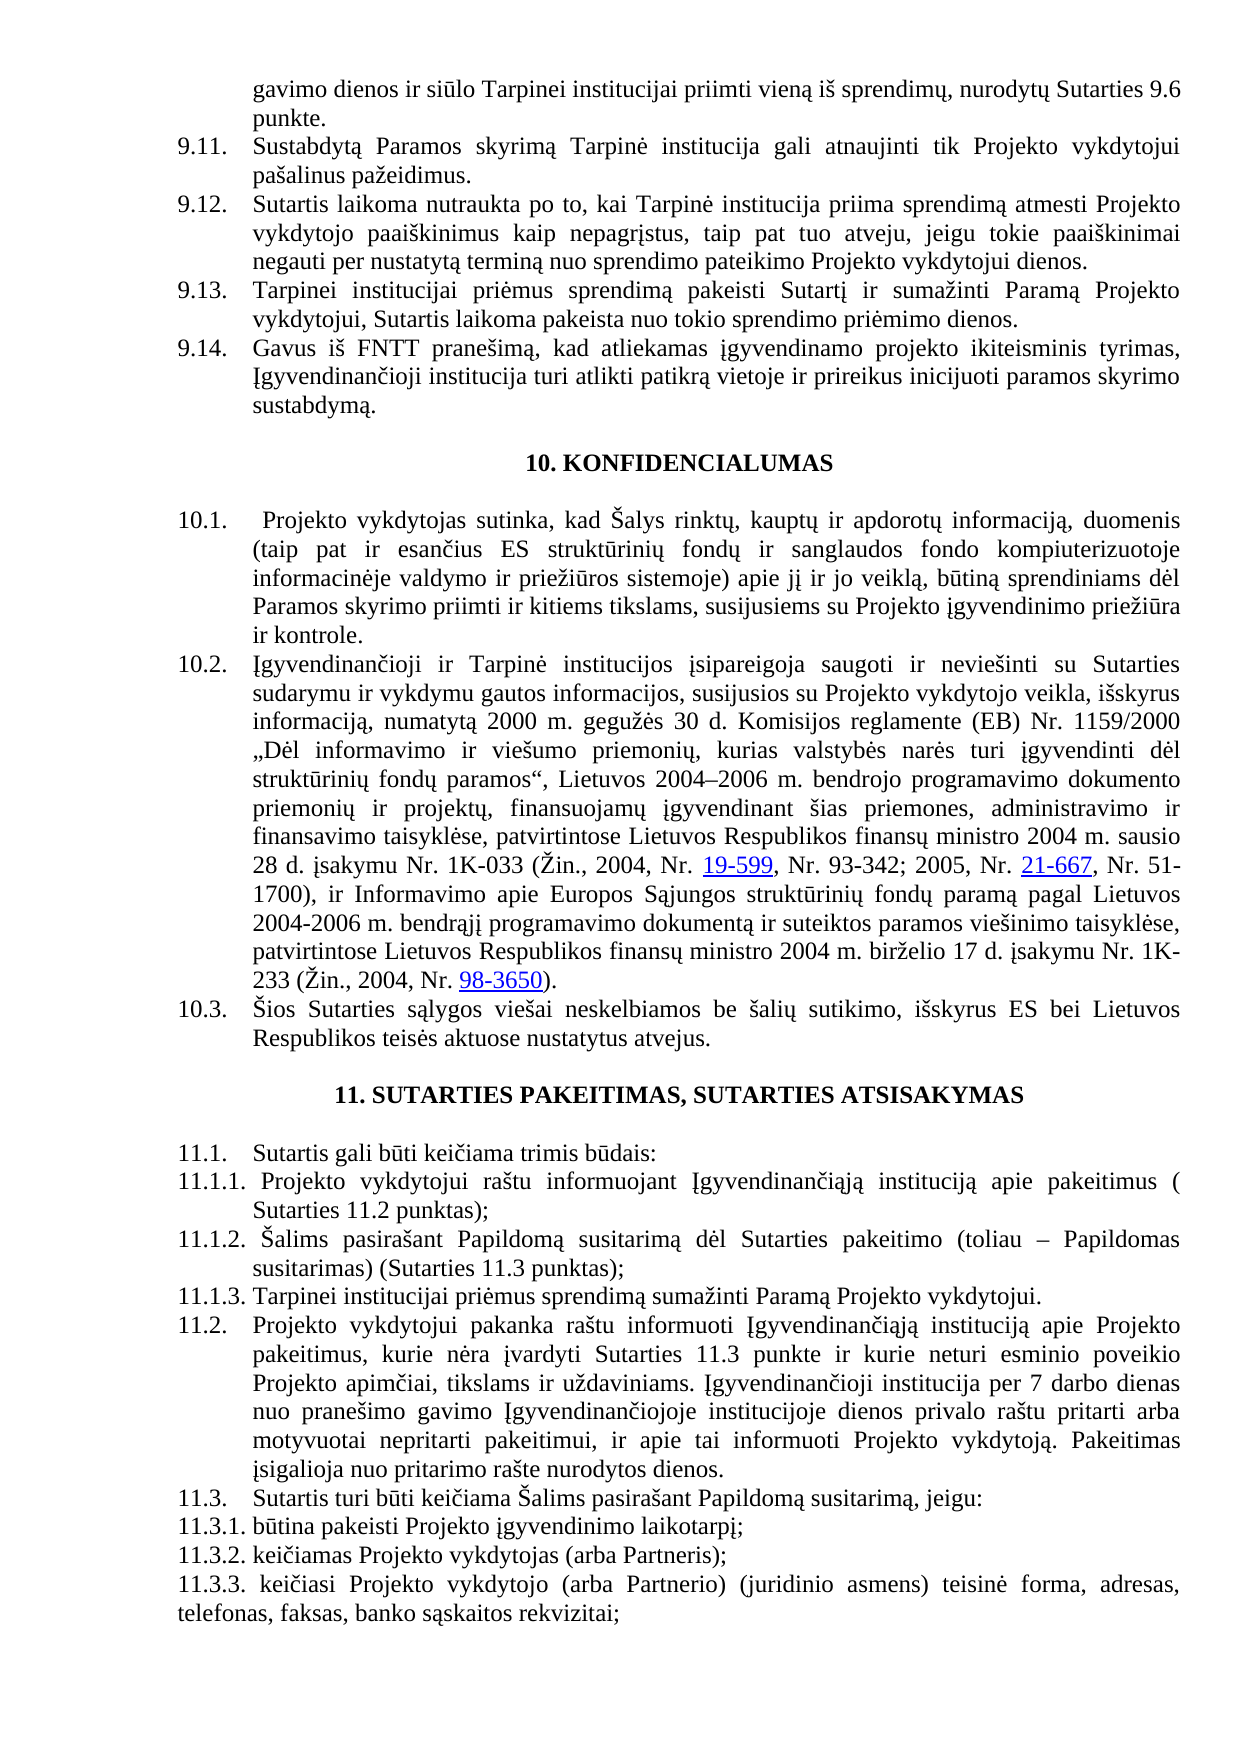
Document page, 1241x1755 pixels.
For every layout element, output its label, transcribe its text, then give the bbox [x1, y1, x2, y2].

text 10.1. Projekto vykdytojas sutinka, kad Šalys rinktų, kauptų ir apdorotų informaciją, duomenis (taip pat ir esančius ES struktūrinių fondų ir sanglaudos fondo kompiuterizuotoje informacinėje valdymo ir priežiūros sistemoje) apie jį ir jo veiklą, būtiną sprendiniams dėl Paramos skyrimo priimti ir kitiems tikslams, susijusiems su Projekto įgyvendinimo priežiūra ir kontrole. [177, 505, 1181, 649]
text 11.1.1. Projekto vykdytojui raštu informuojant Įgyvendinančiąją instituciją apie pakeitimus ( Sutarties 11.2 punktas); [177, 1166, 1181, 1224]
text gavimo dienos ir siūlo Tarpinei institucijai priimti vieną iš sprendimų, nurodytų Sutarties 9.6 punkte. [177, 74, 1181, 131]
text 9.13. Tarpinei institucijai priėmus sprendimą pakeisti Sutartį ir sumažinti Paramą Projekto vykdytojui, Sutartis laikoma pakeista nuo tokio sprendimo priėmimo dienos. [177, 275, 1181, 333]
text 11. SUTARTIES PAKEITIMAS, SUTARTIES ATSISAKYMAS [177, 1080, 1181, 1109]
text 9.12. Sutartis laikoma nutraukta po to, kai Tarpinė institucija priima sprendimą atmesti Projekto vykdytojo paaiškinimus kaip nepagrįstus, taip pat tuo atveju, jeigu tokie paaiškinimai negauti per nustatytą terminą nuo sprendimo pateikimo Projekto vykdytojui dienos. [177, 189, 1181, 275]
text 11.1.2. Šalims pasirašant Papildomą susitarimą dėl Sutarties pakeitimo (toliau – Papildomas susitarimas) (Sutarties 11.3 punktas); [177, 1224, 1181, 1281]
text 11.3.1. būtina pakeisti Projekto įgyvendinimo laikotarpį; [177, 1511, 1181, 1540]
text 11.3. Sutartis turi būti keičiama Šalims pasirašant Papildomą susitarimą, jeigu: [177, 1483, 1181, 1511]
text 11.3.3. keičiasi Projekto vykdytojo (arba Partnerio) (juridinio asmens) teisinė forma, adresas, telefonas, faksas, banko sąskaitos rekvizitai; [177, 1569, 1181, 1626]
text 11.1.3. Tarpinei institucijai priėmus sprendimą sumažinti Paramą Projekto vykdytojui. [177, 1281, 1181, 1310]
text 11.3.2. keičiamas Projekto vykdytojas (arba Partneris); [177, 1540, 1181, 1569]
text 9.14. Gavus iš FNTT pranešimą, kad atliekamas įgyvendinamo projekto ikiteisminis tyrimas, Įgyvendinančioji institucija turi atlikti patikrą vietoje ir prireikus inicijuoti paramos skyrimo sustabdymą. [177, 333, 1181, 419]
text 9.11. Sustabdytą Paramos skyrimą Tarpinė institucija gali atnaujinti tik Projekto vykdytojui pašalinus pažeidimus. [177, 131, 1181, 189]
text 11.1. Sutartis gali būti keičiama trimis būdais: [177, 1138, 1181, 1166]
text 10. KONFIDENCIALUMAS [177, 448, 1181, 476]
text 11.2. Projekto vykdytojui pakanka raštu informuoti Įgyvendinančiąją instituciją apie Projekto pakeitimus, kurie nėra įvardyti Sutarties 11.3 punkte ir kurie neturi esminio poveikio Projekto apimčiai, tikslams ir uždaviniams. Įgyvendinančioji institucija per 7 darbo dienas nuo pranešimo gavimo Įgyvendinančiojoje institucijoje dienos privalo raštu pritarti arba motyvuotai nepritarti pakeitimui, ir apie tai informuoti Projekto vykdytoją. Pakeitimas įsigalioja nuo pritarimo rašte nurodytos dienos. [177, 1310, 1181, 1483]
text 10.2. Įgyvendinančioji ir Tarpinė institucijos įsipareigoja saugoti ir neviešinti su Sutarties sudarymu ir vykdymu gautos informacijos, susijusios su Projekto vykdytojo veikla, išskyrus informaciją, numatytą 2000 m. gegužės 30 d. Komisijos reglamente (EB) Nr. 1159/2000 „Dėl informavimo ir viešumo priemonių, kurias valstybės narės turi įgyvendinti dėl struktūrinių fondų paramos“, Lietuvos 2004–2006 m. bendrojo programavimo dokumento priemonių ir projektų, finansuojamų įgyvendinant šias priemones, administravimo ir finansavimo taisyklėse, patvirtintose Lietuvos Respublikos finansų ministro 2004 m. sausio 28 d. įsakymu Nr. 1K-033 (Žin., 2004, Nr. 19-599, Nr. 93-342; 2005, Nr. 21-667, Nr. 51-1700), ir Informavimo apie Europos Sąjungos struktūrinių fondų paramą pagal Lietuvos 2004-2006 m. bendrąjį programavimo dokumentą ir suteiktos paramos viešinimo taisyklėse, patvirtintose Lietuvos Respublikos finansų ministro 2004 m. birželio 17 d. įsakymu Nr. 1K-233 (Žin., 2004, Nr. 98-3650). [177, 649, 1181, 994]
text 10.3. Šios Sutarties sąlygos viešai neskelbiamos be šalių sutikimo, išskyrus ES bei Lietuvos Respublikos teisės aktuose nustatytus atvejus. [177, 994, 1181, 1051]
